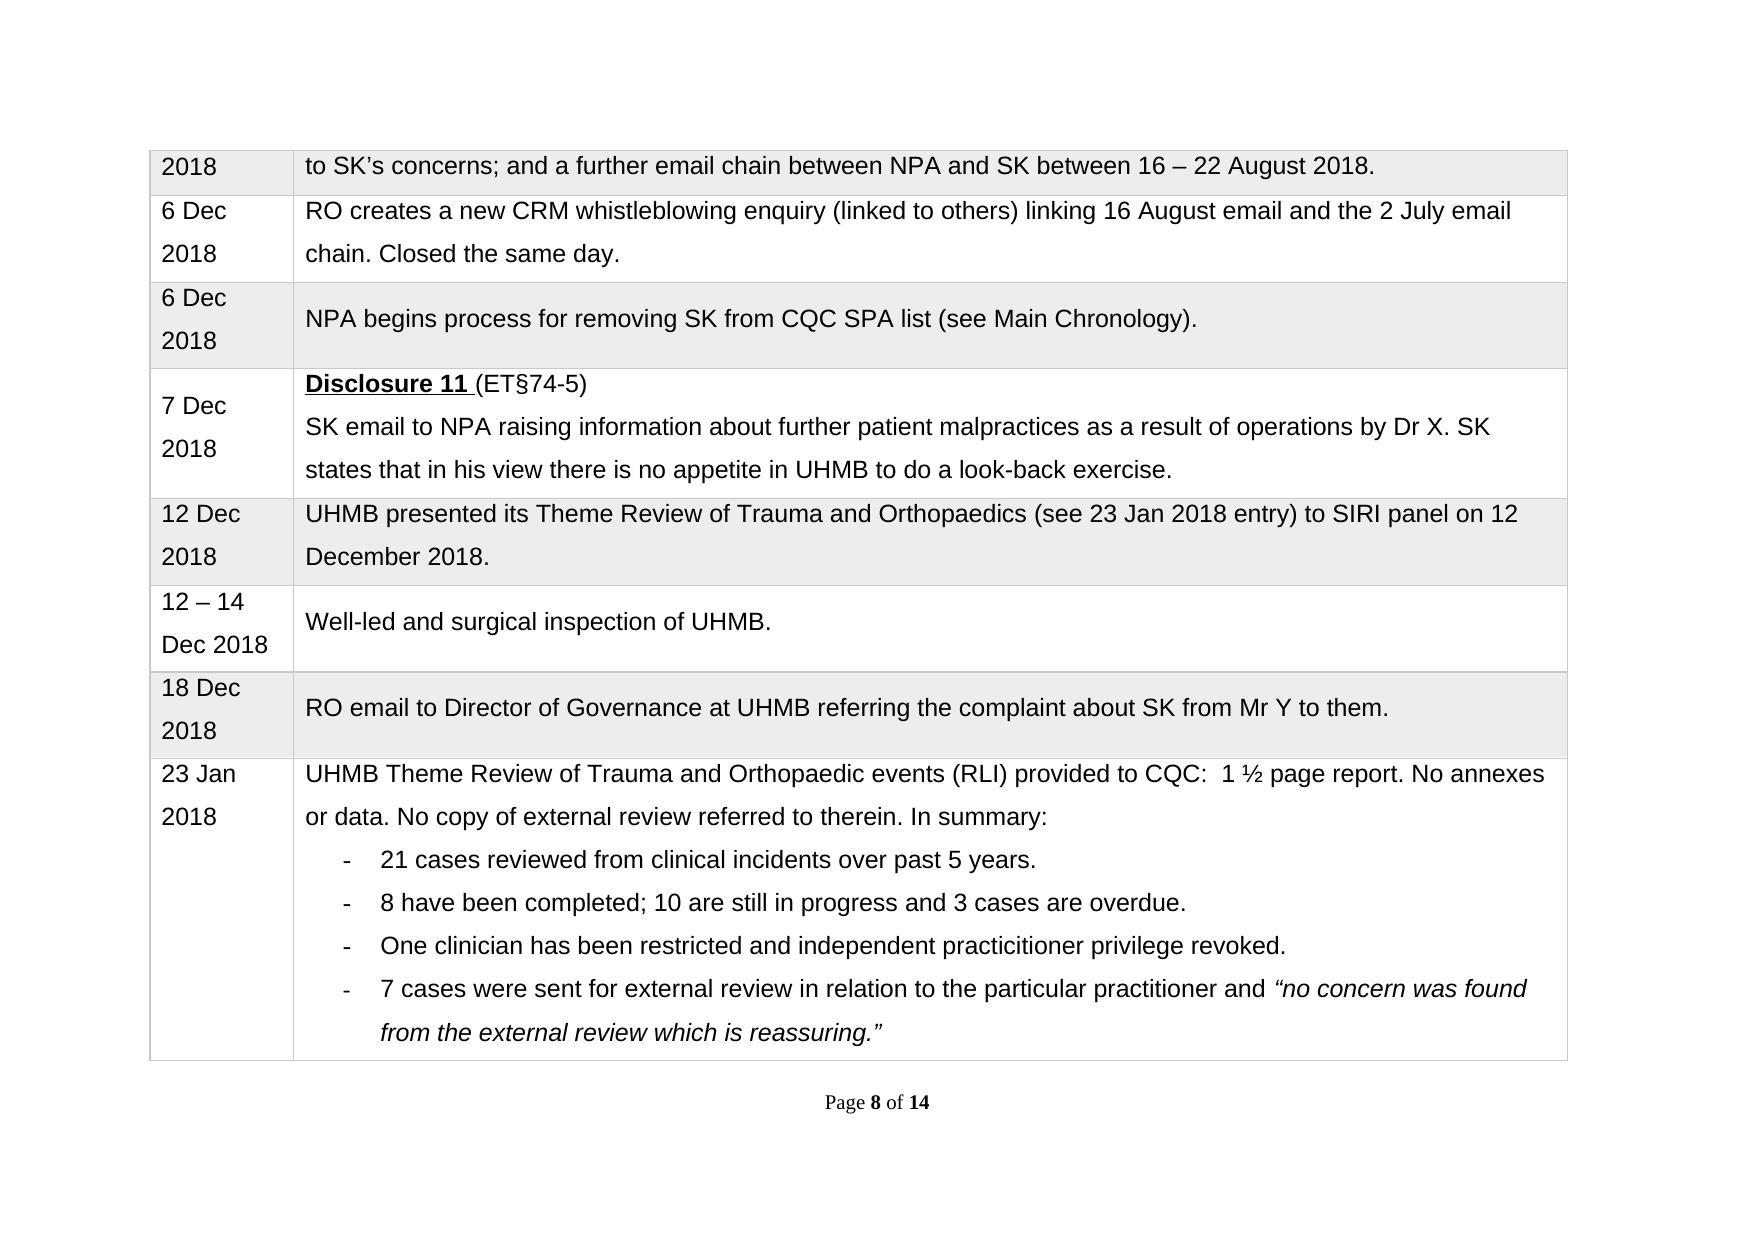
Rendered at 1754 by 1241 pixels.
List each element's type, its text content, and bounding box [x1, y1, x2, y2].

table_cell 12 Dec 2018 [151, 499, 293, 585]
table_cell 6 Dec 2018 [151, 283, 293, 368]
table_cell to SK’s concerns; and a further email chain between NPA and SK between 16 – 22 August 2018. [294, 151, 1567, 195]
table_cell RO creates a new CRM whistleblowing enquiry (linked to others) linking 16 August email and the 2 July email chain. Closed the same day. [294, 196, 1567, 282]
table_cell UHMB presented its Theme Review of Trauma and Orthopaedics (see 23 Jan 2018 entry) to SIRI panel on 12 December 2018. [294, 499, 1567, 585]
table_cell 23 Jan 2018 [151, 759, 293, 1059]
table_cell 2018 [151, 151, 293, 195]
table_cell NPA begins process for removing SK from CQC SPA list (see Main Chronology). [294, 283, 1567, 368]
table_cell 7 Dec 2018 [151, 369, 293, 498]
table_cell UHMB Theme Review of Trauma and Orthopaedic events (RLI) provided to CQC: 1 ½ page report. No annexes or data. No copy of external review referred to therein. In summary: 21 cases reviewed from clinical incidents over past 5 years. 8 have been completed; 10 are still in progress and 3 cases are overdue. One clinician has been restricted and independent practicitioner privilege revoked. 7 cases were sent for external review in relation to the particular practitioner and “no concern was found from the external review which is reassuring.” [294, 759, 1567, 1059]
table_cell Well-led and surgical inspection of UHMB. [294, 586, 1567, 671]
table_cell RO email to Director of Governance at UHMB referring the complaint about SK from Mr Y to them. [294, 673, 1567, 757]
table_cell 18 Dec 2018 [151, 673, 293, 757]
table_cell Disclosure 11 (ET§74-5) SK email to NPA raising information about further patient malpractices as a result of operations by Dr X. SK states that in his view there is no appetite in UHMB to do a look-back exercise. [294, 369, 1567, 498]
table_cell 12 – 14 Dec 2018 [151, 586, 293, 671]
table_cell 6 Dec 2018 [151, 196, 293, 282]
